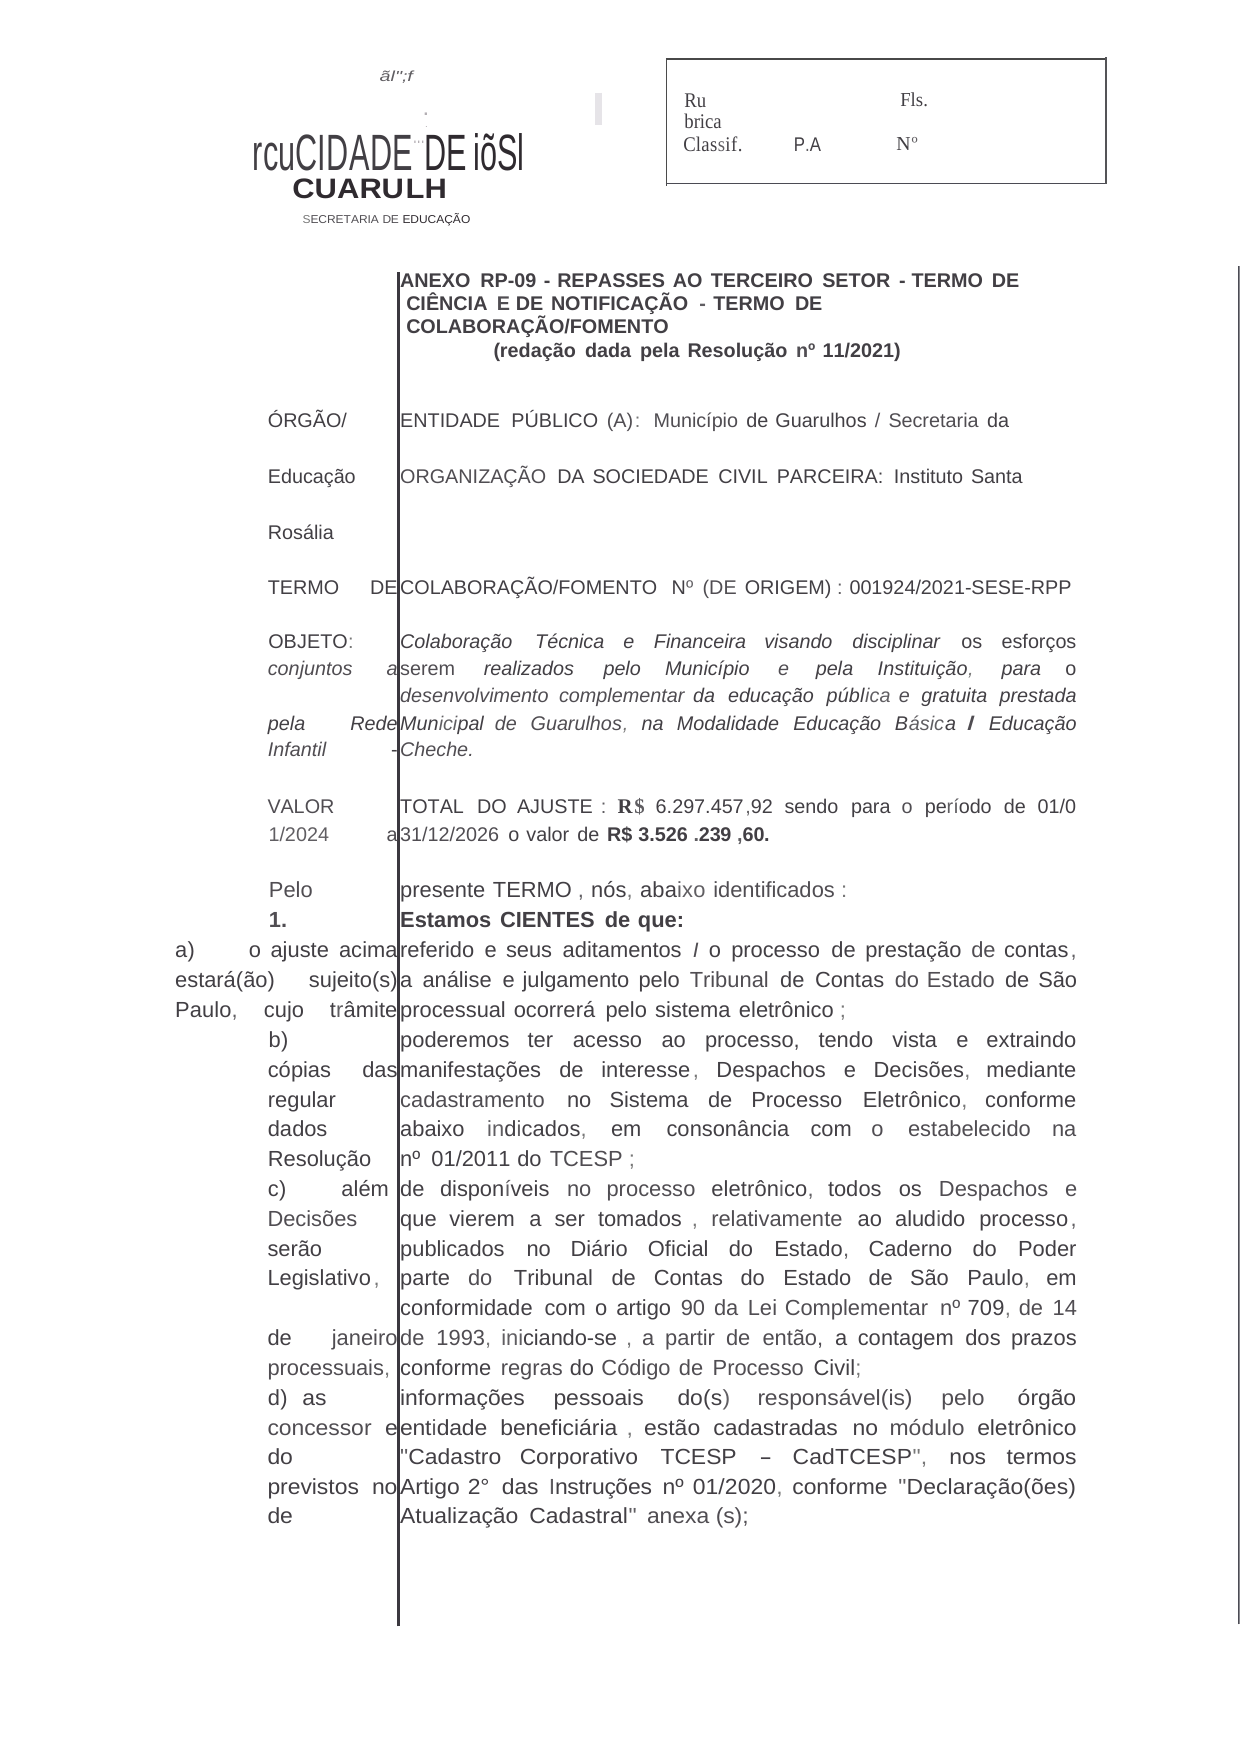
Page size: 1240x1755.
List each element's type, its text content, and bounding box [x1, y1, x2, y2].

text VALOR TOTAL DO AJUSTE : R$ 6.297.457,92 sendo para o período de 01/0 1/2024 a 31/12/2026 o valor de R$ 3.526 .239 ,60. [400, 793, 1077, 845]
list poderemos ter acesso ao processo, tendo vista e extraindo cópias das manifestações de interesse, Despachos e Decisões, mediante regular cadastramento no Sistema de Processo Eletrônico, conforme dados abaixo indicados, em consonância com o estabelecido na Resolução nº 01/2011 do TCESP ; [400, 1027, 1076, 1171]
text OBJETO: Colaboração Técnica e Financeira visando disciplinar os esforços conjuntos a serem realizados pelo Município e pela Instituição, para o desenvolvimento complementar da educação pública e gratuita prestada pela Rede Municipal de Guarulhos, na Modalidade Educação Básica I Educação Infantil - Cheche. [268, 630, 397, 761]
list além de disponíveis no processo eletrônico, todos os Despachos e Decisões que vierem a ser tomados , relativamente ao aludido processo, serão publicados no Diário Oficial do Estado, Caderno do Poder Legislativo, parte do Tribunal de Contas do Estado de São Paulo, em conformidade com o artigo 90 da Lei Complementar nº 709, de 14 de janeiro de 1993, iniciando-se , a partir de então, a contagem dos prazos processuais, conforme regras do Código de Processo Civil; [267, 1176, 397, 1379]
text [268, 339, 397, 361]
subtitle CUARULH [292, 180, 1131, 203]
text . [667, 95, 1105, 121]
text . [1107, 121, 1131, 129]
list Estamos CIENTES de que: [269, 907, 397, 932]
text OBJETO: Colaboração Técnica e Financeira visando disciplinar os esforços conjuntos a serem realizados pelo Município e pela Instituição, para o desenvolvimento complementar da educação pública e gratuita prestada pela Rede Municipal de Guarulhos, na Modalidade Educação Básica I Educação Infantil - Cheche. [400, 630, 1077, 761]
subtitle ÓRGÃO/ENTIDADE PÚBLICO (A): Município de Guarulhos / Secretaria da Educação ORGANIZAÇÃO DA SOCIEDADE CIVIL PARCEIRA: Instituto Santa Rosália [268, 409, 397, 543]
text . [667, 121, 1105, 129]
text ãl";f [379, 68, 666, 85]
text . [425, 121, 666, 129]
list o ajuste acima referido e seus aditamentos I o processo de prestação de contas, estará(ão) sujeito(s) a análise e julgamento pelo Tribunal de Contas do Estado de São Paulo, cujo trâmite processual ocorrerá pelo sistema eletrônico ; [400, 937, 1077, 1022]
text (redação dada pela Resolução nº 11/2021) [400, 339, 1131, 361]
text SECRETARIA DE EDUCAÇÃO [302, 212, 1131, 226]
list as informações pessoais do(s) responsável(is) pelo órgão concessor e entidade beneficiária , estão cadastradas no módulo eletrônico do "Cadastro Corporativo TCESP - CadTCESP", nos termos previstos no Artigo 2° das Instruções nº 01/2020, conforme "Declaração(ões) de Atualização Cadastral" anexa (s); [267, 1385, 397, 1529]
text rcuCIDADE...DEiõSl [175, 130, 602, 180]
list o ajuste acima referido e seus aditamentos I o processo de prestação de contas, estará(ão) sujeito(s) a análise e julgamento pelo Tribunal de Contas do Estado de São Paulo, cujo trâmite processual ocorrerá pelo sistema eletrônico ; [175, 937, 397, 1022]
subtitle ANEXO RP-09 - REPASSES AO TERCEIRO SETOR - TERMO DE CIÊNCIA E DE NOTIFICAÇÃO - TERMO DE COLABORAÇÃO/FOMENTO [331, 269, 1076, 338]
subtitle ÓRGÃO/ENTIDADE PÚBLICO (A): Município de Guarulhos / Secretaria da Educação ORGANIZAÇÃO DA SOCIEDADE CIVIL PARCEIRA: Instituto Santa Rosália [400, 409, 1076, 543]
list Estamos CIENTES de que: [400, 907, 1131, 932]
list além de disponíveis no processo eletrônico, todos os Despachos e Decisões que vierem a ser tomados , relativamente ao aludido processo, serão publicados no Diário Oficial do Estado, Caderno do Poder Legislativo, parte do Tribunal de Contas do Estado de São Paulo, em conformidade com o artigo 90 da Lei Complementar nº 709, de 14 de janeiro de 1993, iniciando-se , a partir de então, a contagem dos prazos processuais, conforme regras do Código de Processo Civil; [400, 1176, 1077, 1379]
text Pelo [269, 877, 397, 902]
text VALOR TOTAL DO AJUSTE : R$ 6.297.457,92 sendo para o período de 01/0 1/2024 a 31/12/2026 o valor de R$ 3.526 .239 ,60. [267, 793, 397, 845]
text . [422, 95, 595, 121]
list as informações pessoais do(s) responsável(is) pelo órgão concessor e entidade beneficiária , estão cadastradas no módulo eletrônico do "Cadastro Corporativo TCESP - CadTCESP", nos termos previstos no Artigo 2° das Instruções nº 01/2020, conforme "Declaração(ões) de Atualização Cadastral" anexa (s); [400, 1385, 1076, 1529]
list poderemos ter acesso ao processo, tendo vista e extraindo cópias das manifestações de interesse, Despachos e Decisões, mediante regular cadastramento no Sistema de Processo Eletrônico, conforme dados abaixo indicados, em consonância com o estabelecido na Resolução nº 01/2011 do TCESP ; [268, 1027, 397, 1171]
text TERMO DE [268, 576, 397, 599]
text [1107, 95, 1131, 121]
text COLABORAÇÃO/FOMENTO Nº (DE ORIGEM) : 001924/2021-SESE-RPP [400, 576, 1131, 599]
text [667, 68, 1105, 85]
text [1107, 68, 1131, 85]
text [602, 95, 666, 121]
text presente TERMO , nós, abaixo identificados : [400, 877, 1131, 902]
